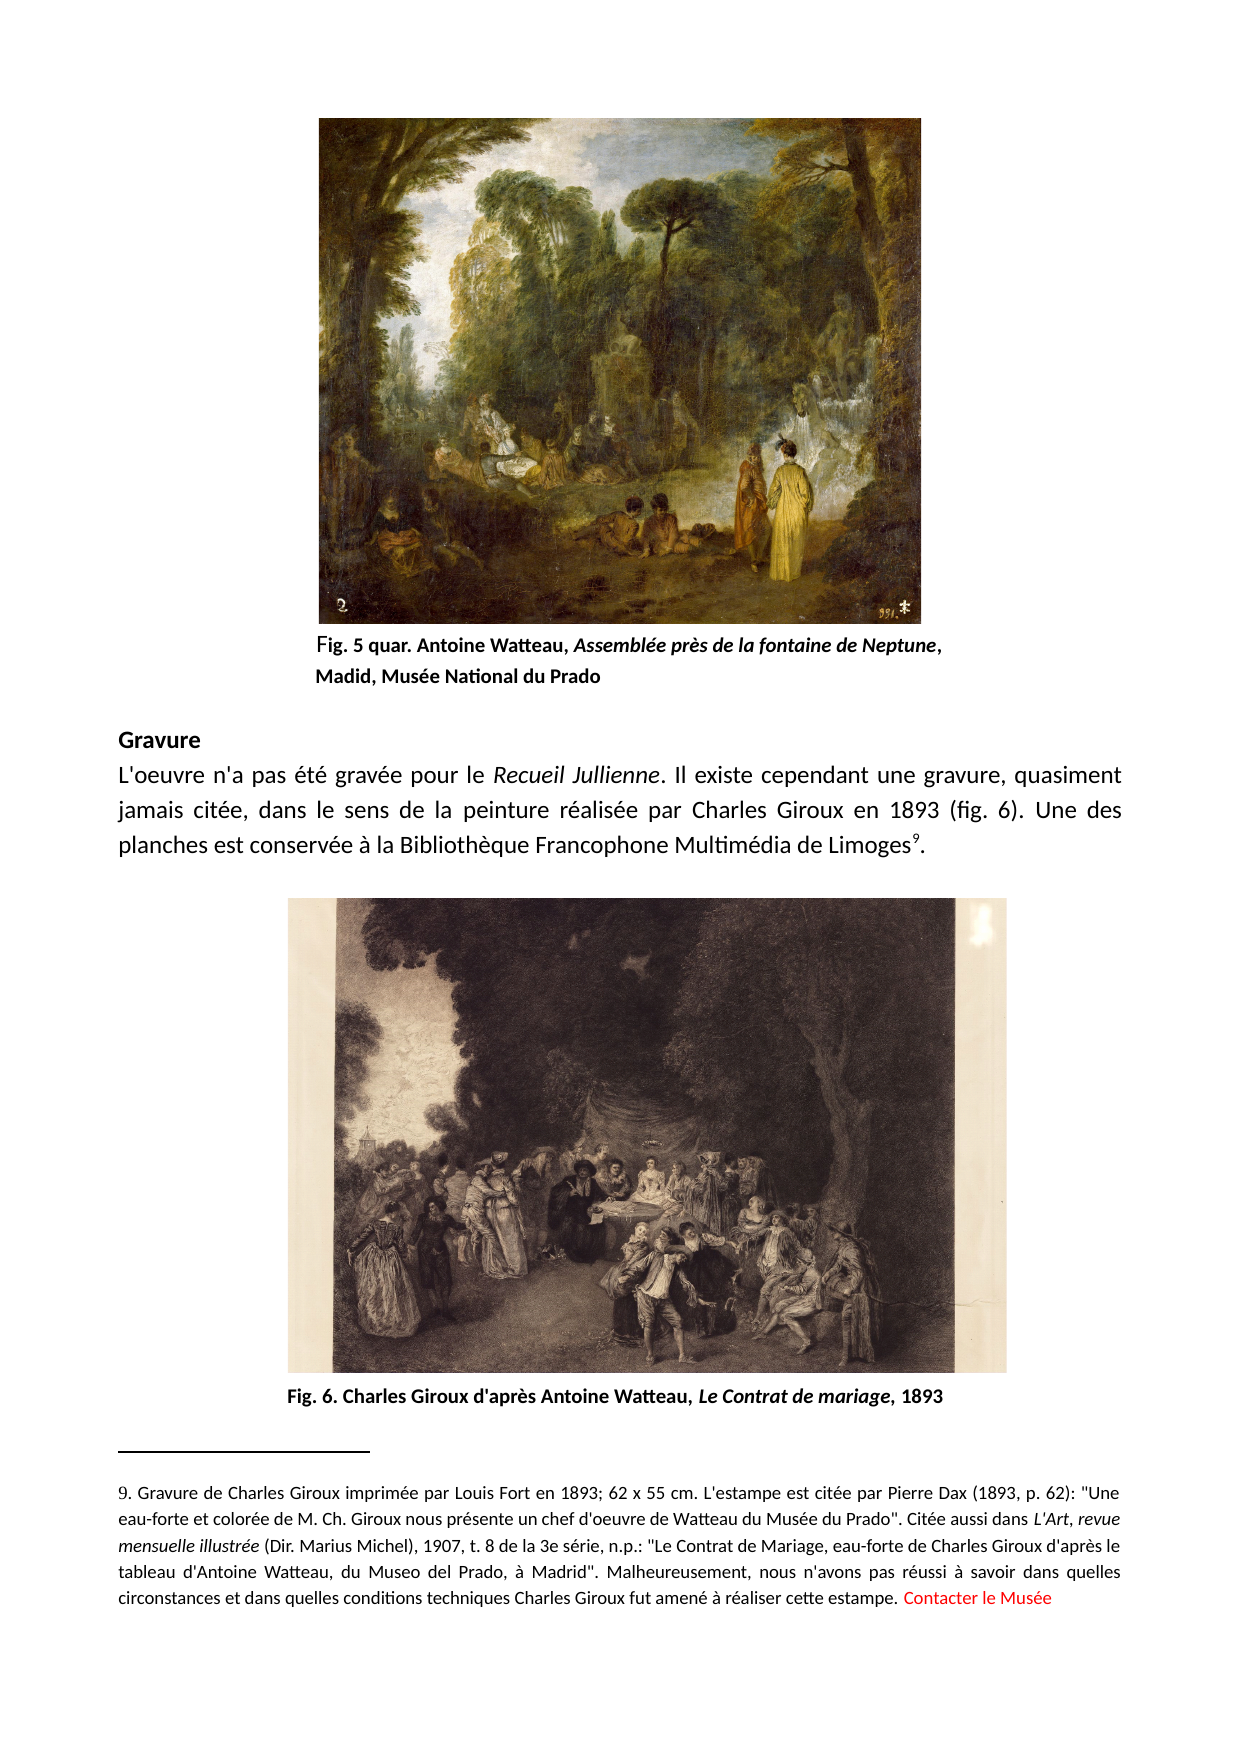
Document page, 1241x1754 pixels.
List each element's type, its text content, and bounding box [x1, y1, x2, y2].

text L'oeuvre n'a pas été gravée pour le Recueil Jullienne. Il existe cependant une gravure, quasiment jamais citée, dans le sens de la peinture réalisée par Charles Giroux en 1893 (fig. 6). Une des planches est conservée à la Bibliothèque Francophone Multimédia de Limoges. [118, 759, 1122, 859]
text Gravure [118, 724, 1122, 754]
text Fig. 5 quar. Antoine Watteau, Assemblée près de la fontaine de Neptune, [118, 118, 1122, 659]
text Madid, Musée National du Prado [118, 663, 1122, 689]
text . Gravure de Charles Giroux imprimée par Louis Fort en 1893; 62 x 55 cm. L'estampe est citée par Pierre Dax (1893, p. 62): "Une eau-forte et colorée de M. Ch. Giroux nous présente un chef d'oeuvre de Watteau du Musée du Prado". Citée aussi dans L'Art, revue mensuelle illustrée (Dir. Marius Michel), 1907, t. 8 de la 3e série, n.p.: "Le Contrat de Mariage, eau-forte de Charles Giroux d'après le tableau d'Antoine Watteau, du Museo del Prado, à Madrid". Malheureusement, nous n'avons pas réussi à savoir dans quelles circonstances et dans quelles conditions techniques Charles Giroux fut amené à réaliser cette estampe. Contacter le Musée [118, 1481, 1122, 1609]
text Fig. 6. Charles Giroux d'après Antoine Watteau, Le Contrat de mariage, 1893 [118, 1384, 1122, 1409]
picture [318, 118, 922, 624]
